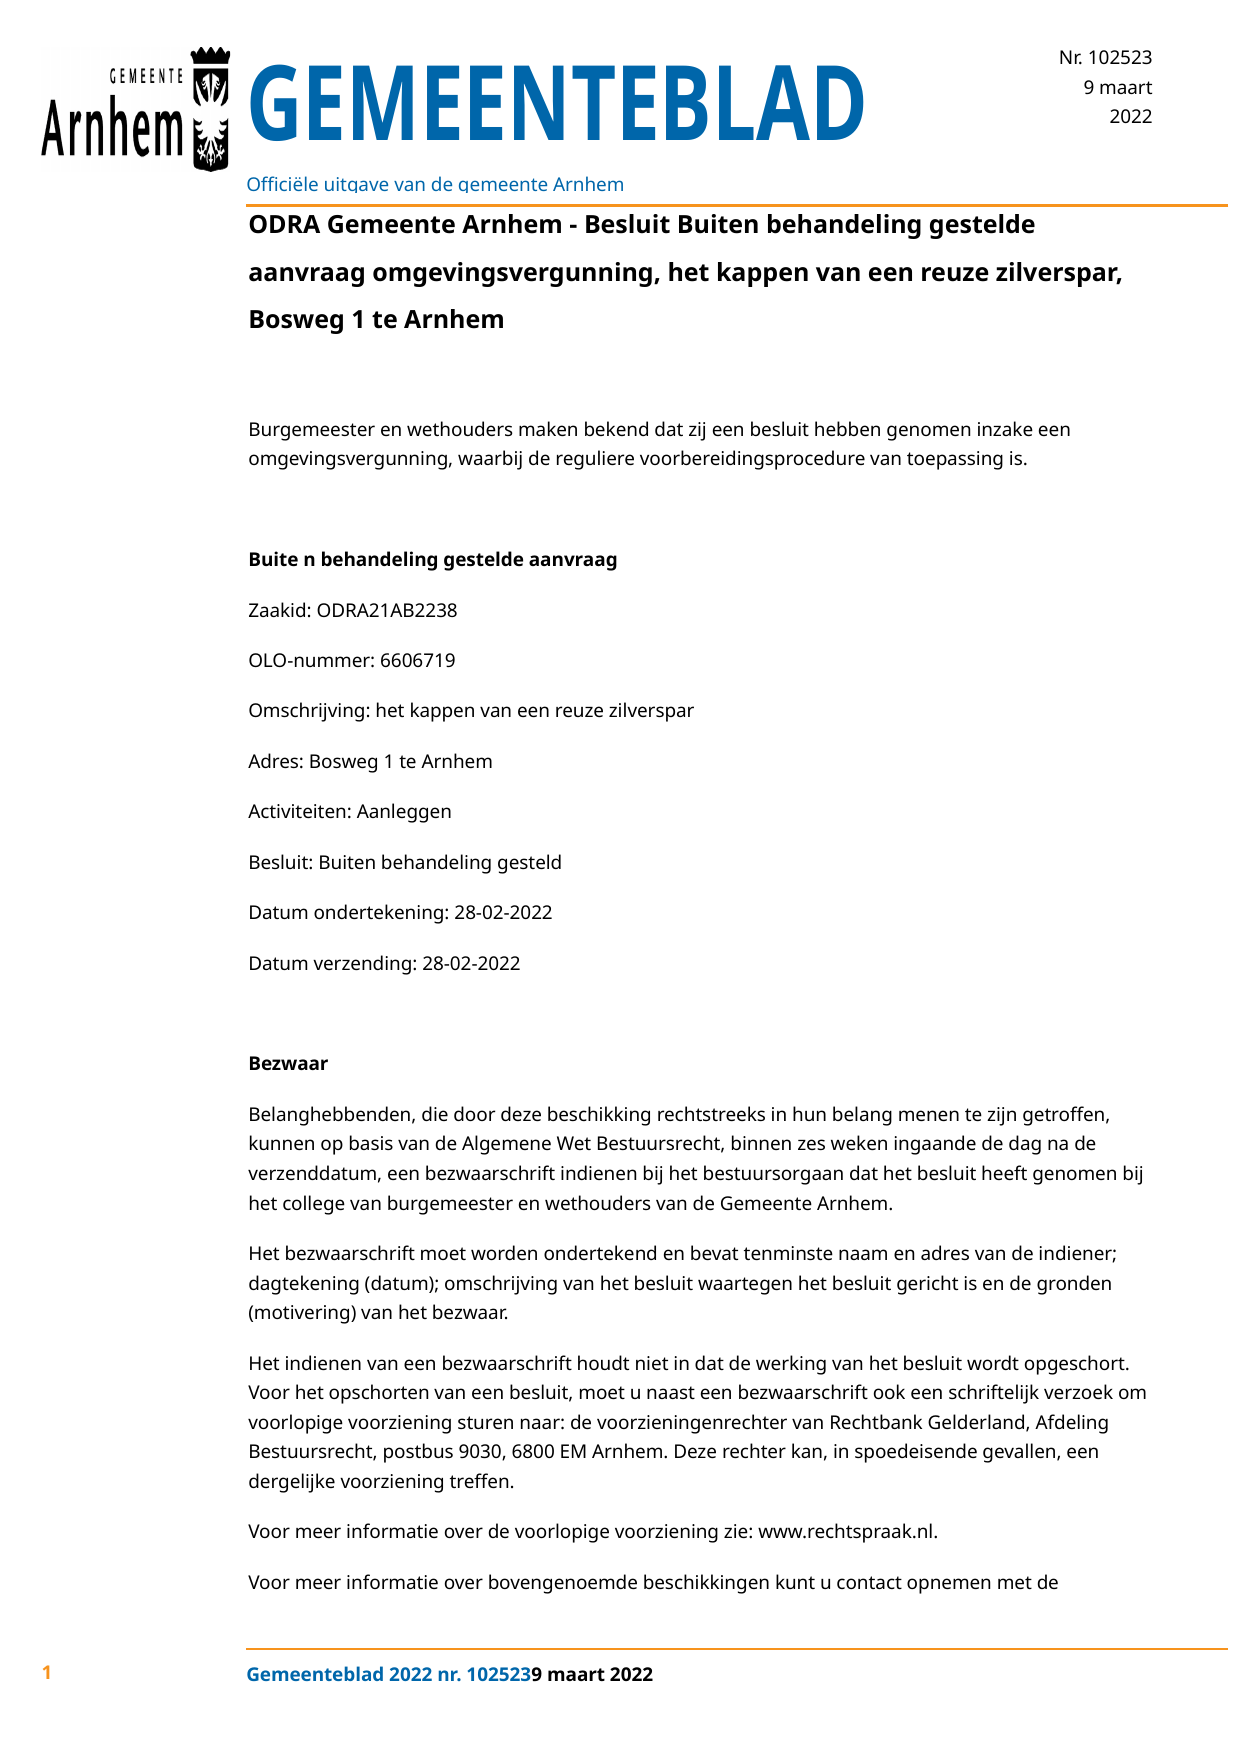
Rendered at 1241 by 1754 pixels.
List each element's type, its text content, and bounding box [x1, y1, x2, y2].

text Het indienen van een bezwaarschrift houdt niet in dat de werking van het besluit wordt opgeschort. Voor het opschorten van een besluit, moet u naast een bezwaarschrift ook een schriftelijk verzoek om voorlopige voorziening sturen naar: de voorzieningenrechter van Rechtbank Gelderland, Afdeling Bestuursrecht, postbus 9030, 6800 EM Arnhem. Deze rechter kan, in spoedeisende gevallen, een dergelijke voorziening treffen. [248, 1350, 1152, 1494]
text ODRA Gemeente Arnhem - Besluit Buiten behandeling gestelde aanvraag omgevingsvergunning, het kappen van een reuze zilverspar, Bosweg 1 te Arnhem [248, 207, 1152, 336]
text Voor meer informatie over de voorlopige voorziening zie: www.rechtspraak.nl. [248, 1518, 1152, 1544]
text Zaakid: ODRA21AB2238 [248, 597, 1152, 622]
text Buite n behandeling gestelde aanvraag [248, 546, 1152, 572]
text Belanghebbenden, die door deze beschikking rechtstreeks in hun belang menen te zijn getroffen, kunnen op basis van de Algemene Wet Bestuursrecht, binnen zes weken ingaande de dag na de verzenddatum, een bezwaarschrift indienen bij het bestuursorgaan dat het besluit heeft genomen bij het college van burgemeester en wethouders van de Gemeente Arnhem. [248, 1101, 1152, 1215]
text Datum ondertekening: 28-02-2022 [248, 899, 1152, 925]
text Het bezwaarschrift moet worden ondertekend en bevat tenminste naam en adres van de indiener; dagtekening (datum); omschrijving van het besluit waartegen het besluit gericht is en de gronden (motivering) van het bezwaar. [248, 1240, 1152, 1325]
text Burgemeester en wethouders maken bekend dat zij een besluit hebben genomen inzake een omgevingsvergunning, waarbij de reguliere voorbereidingsprocedure van toepassing is. [248, 416, 1152, 471]
text Omschrijving: het kappen van een reuze zilverspar [248, 698, 1152, 723]
text Voor meer informatie over bovengenoemde beschikkingen kunt u contact opnemen met de [248, 1569, 1152, 1594]
text Bezwaar [248, 1051, 1152, 1076]
text Besluit: Buiten behandeling gesteld [248, 849, 1152, 874]
picture [41, 47, 231, 172]
text Adres: Bosweg 1 te Arnhem [248, 748, 1152, 774]
text Activiteiten: Aanleggen [248, 798, 1152, 824]
text Datum verzending: 28-02-2022 [248, 950, 1152, 975]
text OLO-nummer: 6606719 [248, 647, 1152, 673]
